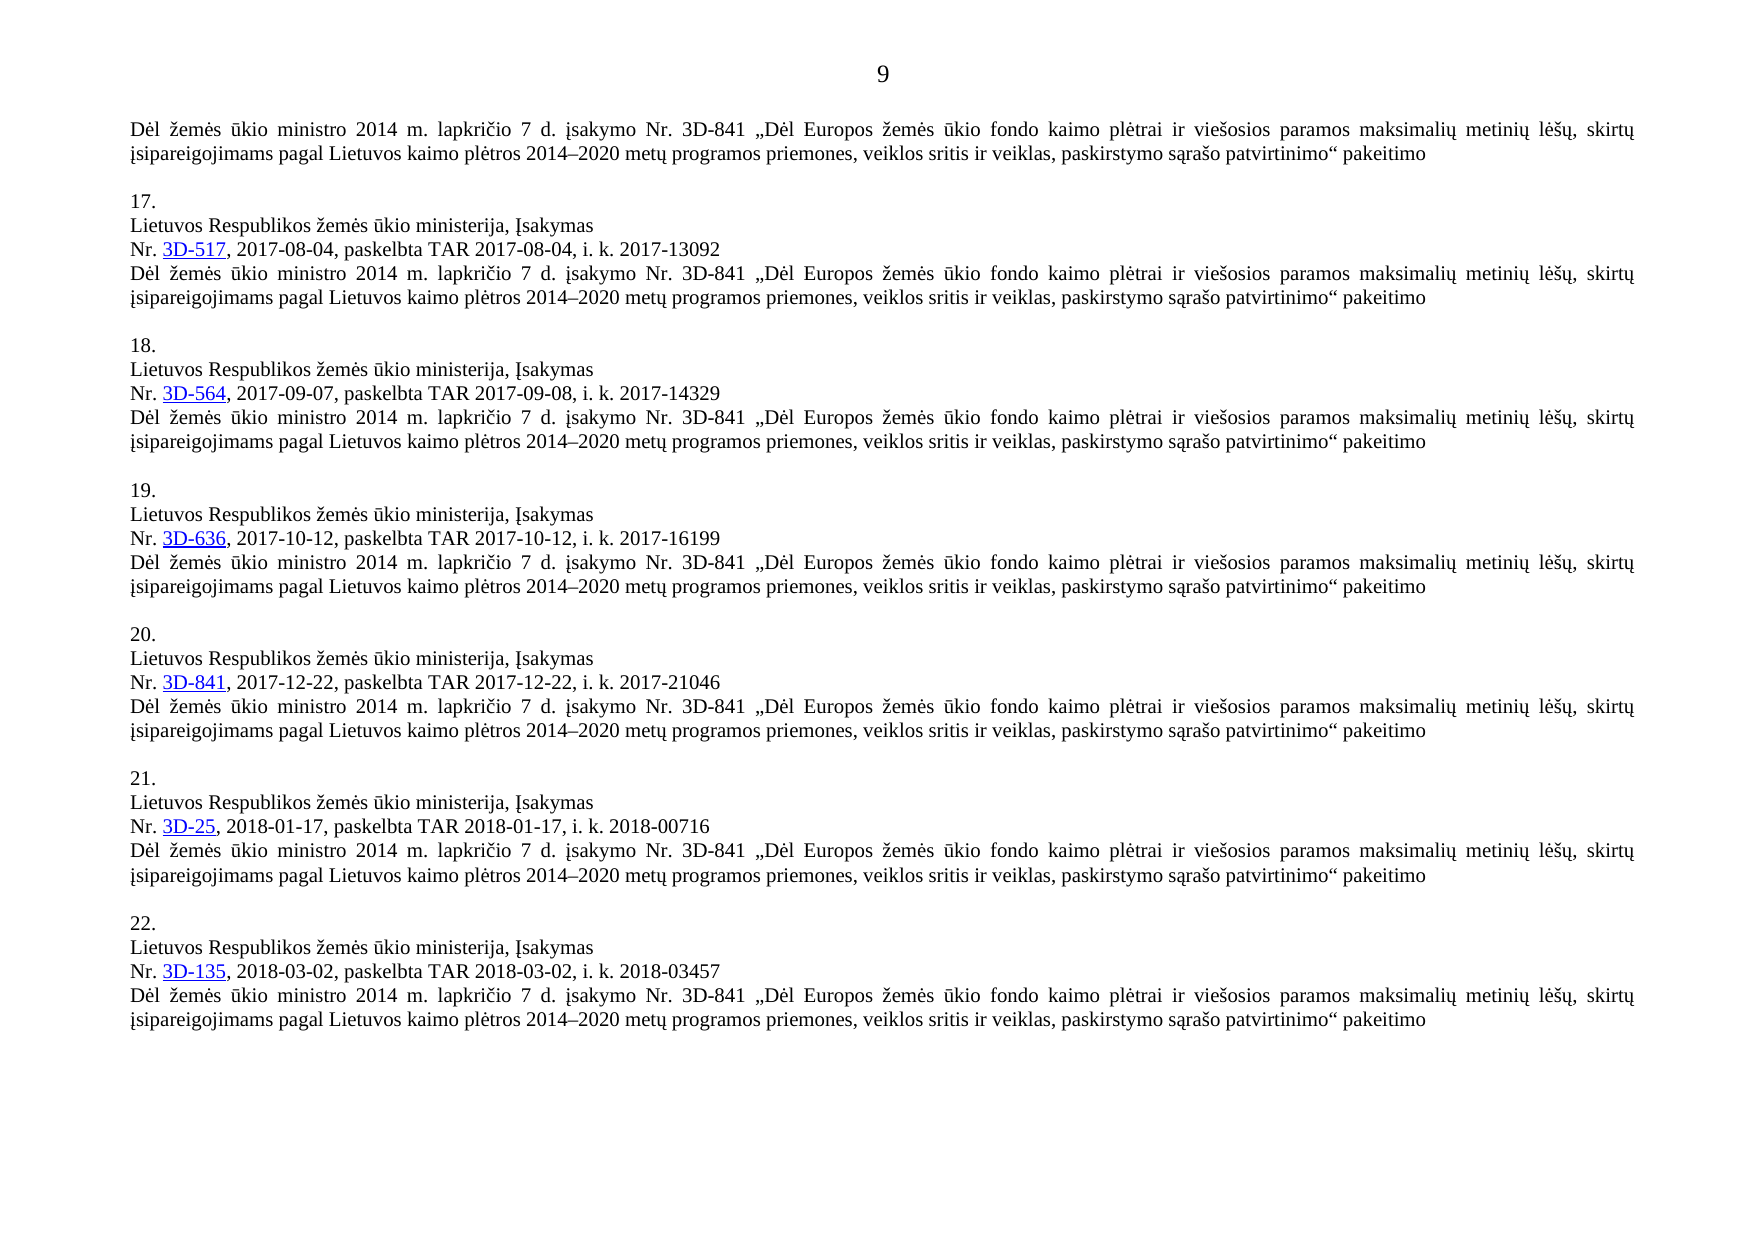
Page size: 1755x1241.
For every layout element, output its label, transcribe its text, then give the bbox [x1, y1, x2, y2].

text 17. [130, 189, 1636, 213]
text 18. [130, 333, 1636, 357]
text 19. [130, 477, 1636, 502]
text Lietuvos Respublikos žemės ūkio ministerija, Įsakymas [130, 935, 1636, 959]
text Dėl žemės ūkio ministro 2014 m. lapkričio 7 d. įsakymo Nr. 3D-841 „Dėl Europos žemės ūkio fondo kaimo plėtrai ir viešosios paramos maksimalių metinių lėšų, skirtų įsipareigojimams pagal Lietuvos kaimo plėtros 2014–2020 metų programos priemones, veiklos sritis ir veiklas, paskirstymo sąrašo patvirtinimo“ pakeitimo [130, 838, 1636, 887]
text Dėl žemės ūkio ministro 2014 m. lapkričio 7 d. įsakymo Nr. 3D-841 „Dėl Europos žemės ūkio fondo kaimo plėtrai ir viešosios paramos maksimalių metinių lėšų, skirtų įsipareigojimams pagal Lietuvos kaimo plėtros 2014–2020 metų programos priemones, veiklos sritis ir veiklas, paskirstymo sąrašo patvirtinimo“ pakeitimo [130, 261, 1636, 309]
text 21. [130, 766, 1636, 790]
text 22. [130, 911, 1636, 935]
text Dėl žemės ūkio ministro 2014 m. lapkričio 7 d. įsakymo Nr. 3D-841 „Dėl Europos žemės ūkio fondo kaimo plėtrai ir viešosios paramos maksimalių metinių lėšų, skirtų įsipareigojimams pagal Lietuvos kaimo plėtros 2014–2020 metų programos priemones, veiklos sritis ir veiklas, paskirstymo sąrašo patvirtinimo“ pakeitimo [130, 983, 1636, 1031]
text Nr. 3D-564, 2017-09-07, paskelbta TAR 2017-09-08, i. k. 2017-14329 [130, 381, 1636, 405]
text Dėl žemės ūkio ministro 2014 m. lapkričio 7 d. įsakymo Nr. 3D-841 „Dėl Europos žemės ūkio fondo kaimo plėtrai ir viešosios paramos maksimalių metinių lėšų, skirtų įsipareigojimams pagal Lietuvos kaimo plėtros 2014–2020 metų programos priemones, veiklos sritis ir veiklas, paskirstymo sąrašo patvirtinimo“ pakeitimo [130, 405, 1636, 453]
text Nr. 3D-841, 2017-12-22, paskelbta TAR 2017-12-22, i. k. 2017-21046 [130, 670, 1636, 694]
text Dėl žemės ūkio ministro 2014 m. lapkričio 7 d. įsakymo Nr. 3D-841 „Dėl Europos žemės ūkio fondo kaimo plėtrai ir viešosios paramos maksimalių metinių lėšų, skirtų įsipareigojimams pagal Lietuvos kaimo plėtros 2014–2020 metų programos priemones, veiklos sritis ir veiklas, paskirstymo sąrašo patvirtinimo“ pakeitimo [130, 117, 1636, 165]
text Dėl žemės ūkio ministro 2014 m. lapkričio 7 d. įsakymo Nr. 3D-841 „Dėl Europos žemės ūkio fondo kaimo plėtrai ir viešosios paramos maksimalių metinių lėšų, skirtų įsipareigojimams pagal Lietuvos kaimo plėtros 2014–2020 metų programos priemones, veiklos sritis ir veiklas, paskirstymo sąrašo patvirtinimo“ pakeitimo [130, 550, 1636, 598]
text Lietuvos Respublikos žemės ūkio ministerija, Įsakymas [130, 357, 1636, 381]
text Lietuvos Respublikos žemės ūkio ministerija, Įsakymas [130, 213, 1636, 237]
text Nr. 3D-25, 2018-01-17, paskelbta TAR 2018-01-17, i. k. 2018-00716 [130, 814, 1636, 838]
text Nr. 3D-135, 2018-03-02, paskelbta TAR 2018-03-02, i. k. 2018-03457 [130, 959, 1636, 983]
text Lietuvos Respublikos žemės ūkio ministerija, Įsakymas [130, 790, 1636, 814]
text Dėl žemės ūkio ministro 2014 m. lapkričio 7 d. įsakymo Nr. 3D-841 „Dėl Europos žemės ūkio fondo kaimo plėtrai ir viešosios paramos maksimalių metinių lėšų, skirtų įsipareigojimams pagal Lietuvos kaimo plėtros 2014–2020 metų programos priemones, veiklos sritis ir veiklas, paskirstymo sąrašo patvirtinimo“ pakeitimo [130, 694, 1636, 742]
text Nr. 3D-517, 2017-08-04, paskelbta TAR 2017-08-04, i. k. 2017-13092 [130, 237, 1636, 261]
text Lietuvos Respublikos žemės ūkio ministerija, Įsakymas [130, 646, 1636, 670]
text Lietuvos Respublikos žemės ūkio ministerija, Įsakymas [130, 502, 1636, 526]
text Nr. 3D-636, 2017-10-12, paskelbta TAR 2017-10-12, i. k. 2017-16199 [130, 526, 1636, 550]
text 20. [130, 622, 1636, 646]
